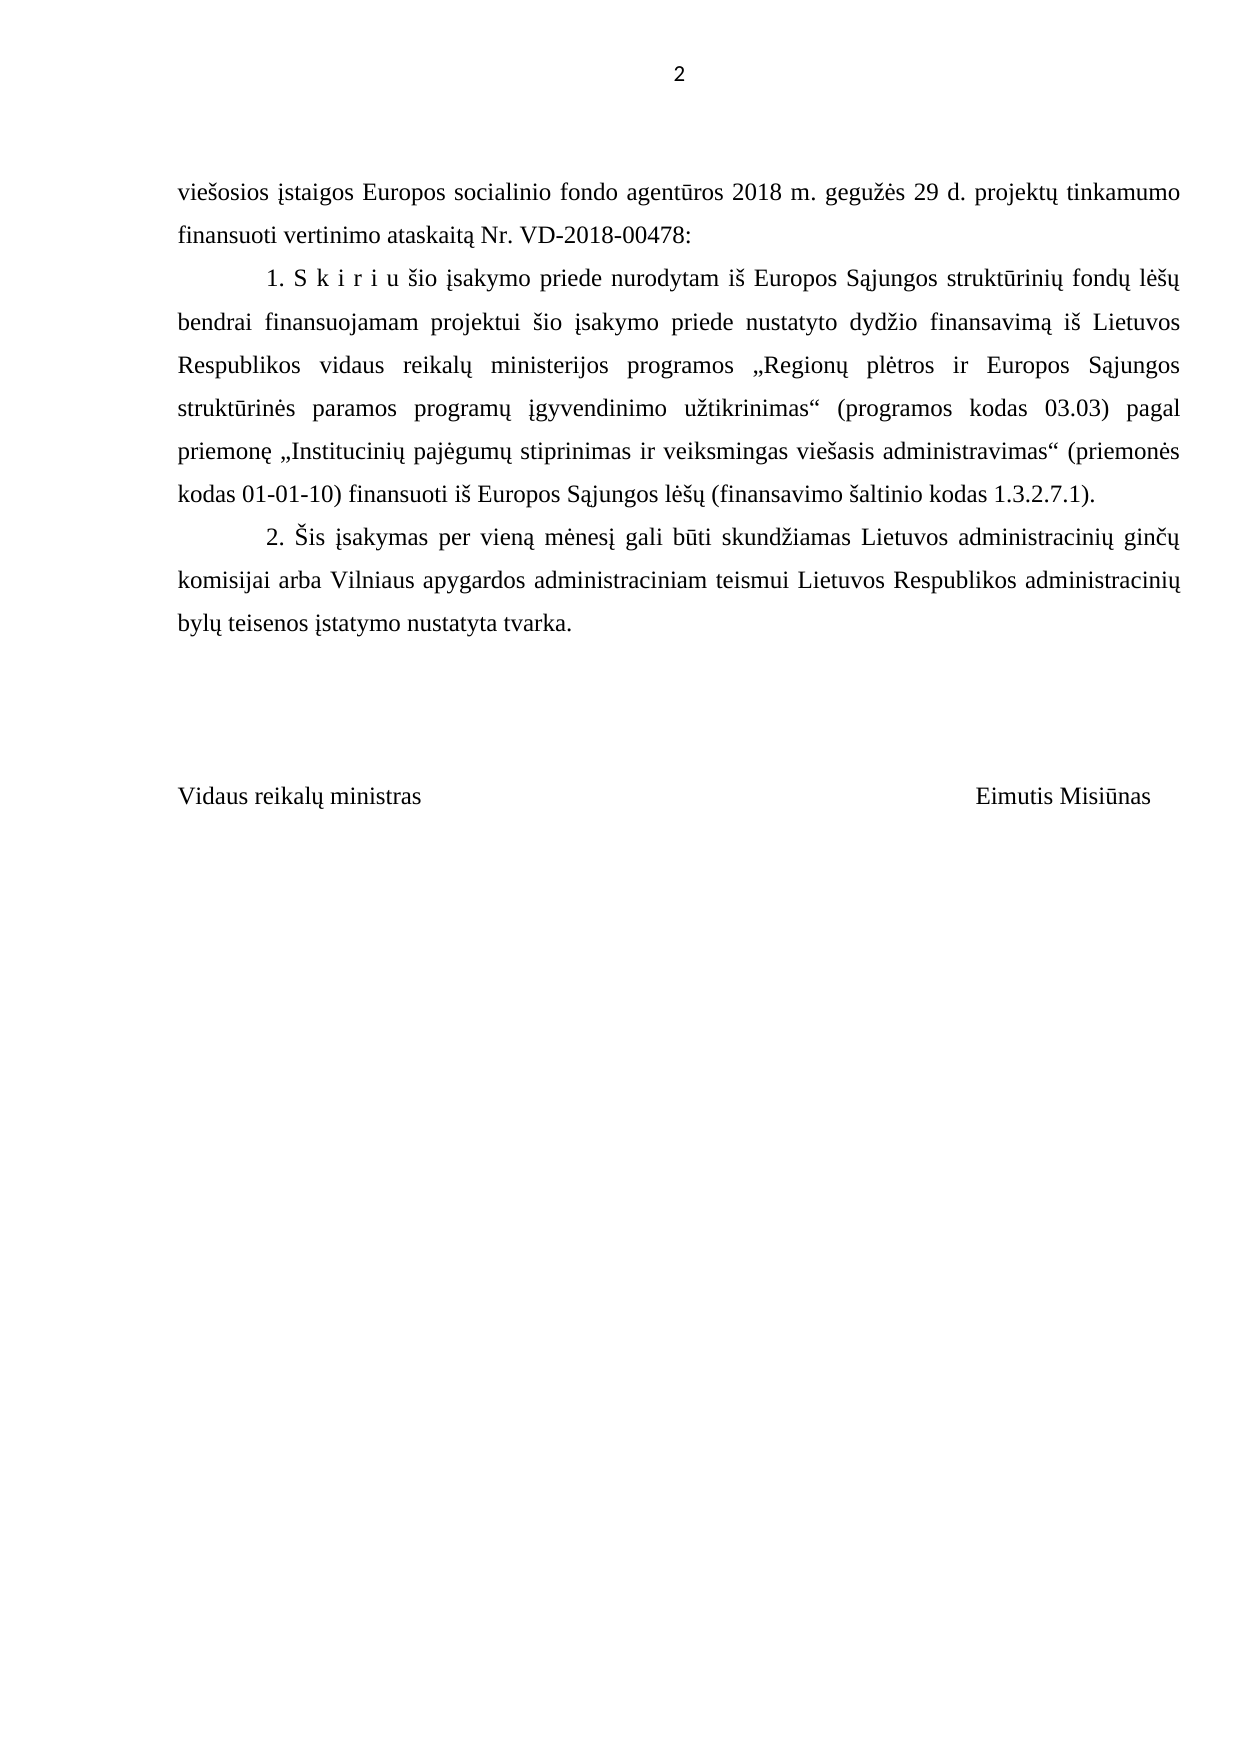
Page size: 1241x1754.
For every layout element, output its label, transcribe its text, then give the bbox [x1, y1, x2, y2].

text viešosios įstaigos Europos socialinio fondo agentūros 2018 m. gegužės 29 d. projektų tinkamumo finansuoti vertinimo ataskaitą Nr. VD-2018-00478: [177, 177, 1181, 249]
text 1. S k i r i u šio įsakymo priede nurodytam iš Europos Sąjungos struktūrinių fondų lėšų bendrai finansuojamam projektui šio įsakymo priede nustatyto dydžio finansavimą iš Lietuvos Respublikos vidaus reikalų ministerijos programos „Regionų plėtros ir Europos Sąjungos struktūrinės paramos programų įgyvendinimo užtikrinimas“ (programos kodas 03.03) pagal priemonę „Institucinių pajėgumų stiprinimas ir veiksmingas viešasis administravimas“ (priemonės kodas 01-01-10) finansuoti iš Europos Sąjungos lėšų (finansavimo šaltinio kodas 1.3.2.7.1). [177, 263, 1181, 508]
text Vidaus reikalų ministras Eimutis Misiūnas [177, 781, 1181, 810]
text 2. Šis įsakymas per vieną mėnesį gali būti skundžiamas Lietuvos administracinių ginčų komisijai arba Vilniaus apygardos administraciniam teismui Lietuvos Respublikos administracinių bylų teisenos įstatymo nustatyta tvarka. [177, 522, 1181, 637]
